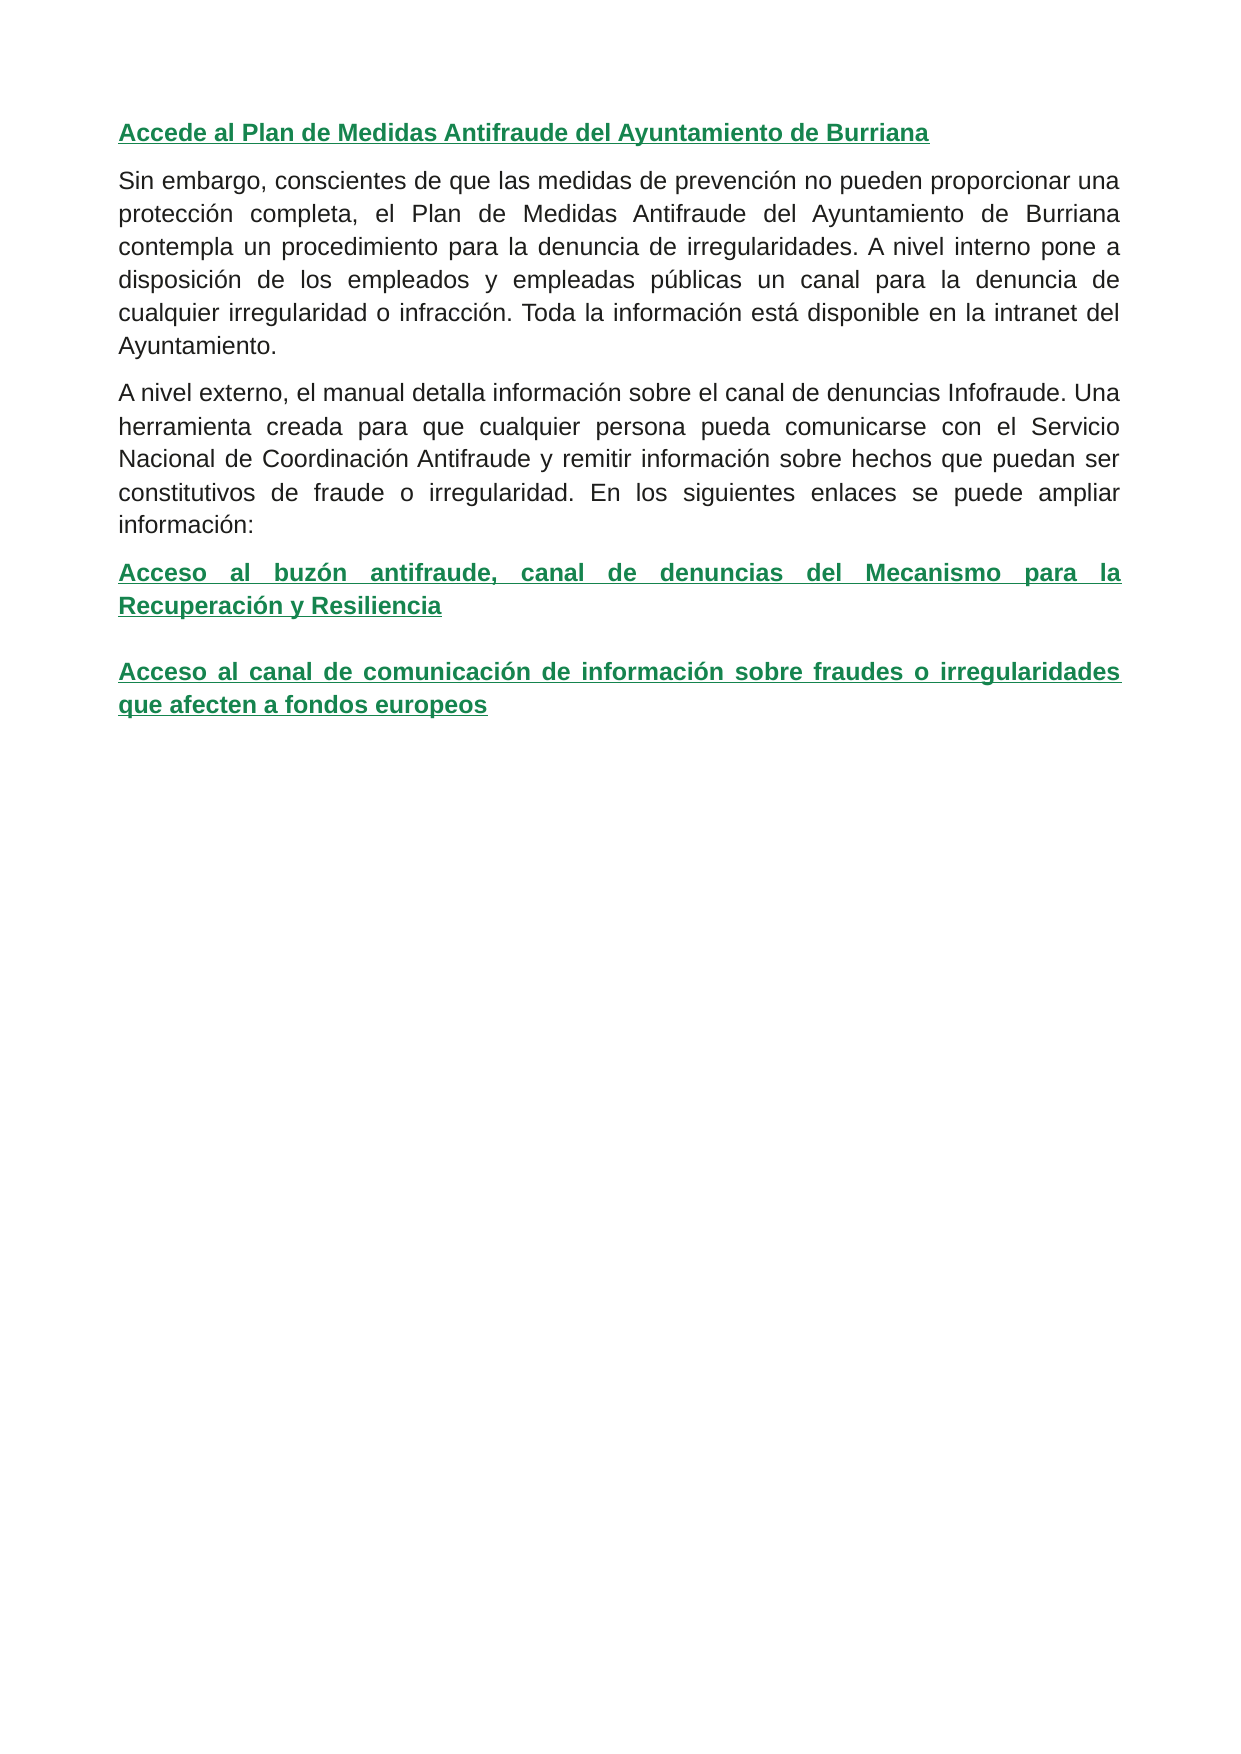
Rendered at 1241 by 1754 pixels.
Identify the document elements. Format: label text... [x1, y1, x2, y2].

text Acceso al canal de comunicación de información sobre fraudes o irregularidades [118, 657, 1122, 682]
text Acceso al buzón antifraude, canal de denuncias del Mecanismo para la [118, 558, 1122, 583]
text que afecten a fondos europeos [118, 683, 1122, 719]
text Recuperación y Resiliencia [118, 584, 1122, 620]
text Accede al Plan de Medidas Antifraude del Ayuntamiento de Burriana [118, 118, 1122, 147]
text A nivel externo, el manual detalla información sobre el canal de denuncias Infofraude. Una herramienta creada para que cualquier persona pueda comunicarse con el Servicio Nacional de Coordinación Antifraude y remitir información sobre hechos que puedan ser constitutivos de fraude o irregularidad. En los siguientes enlaces se puede ampliar información: [118, 378, 1122, 539]
text Sin embargo, conscientes de que las medidas de prevención no pueden proporcionar una protección completa, el Plan de Medidas Antifraude del Ayuntamiento de Burriana contempla un procedimiento para la denuncia de irregularidades. A nivel interno pone a disposición de los empleados y empleadas públicas un canal para la denuncia de cualquier irregularidad o infracción. Toda la información está disponible en la intranet del Ayuntamiento. [118, 166, 1122, 359]
text ​​​​​​​ [118, 723, 1122, 752]
